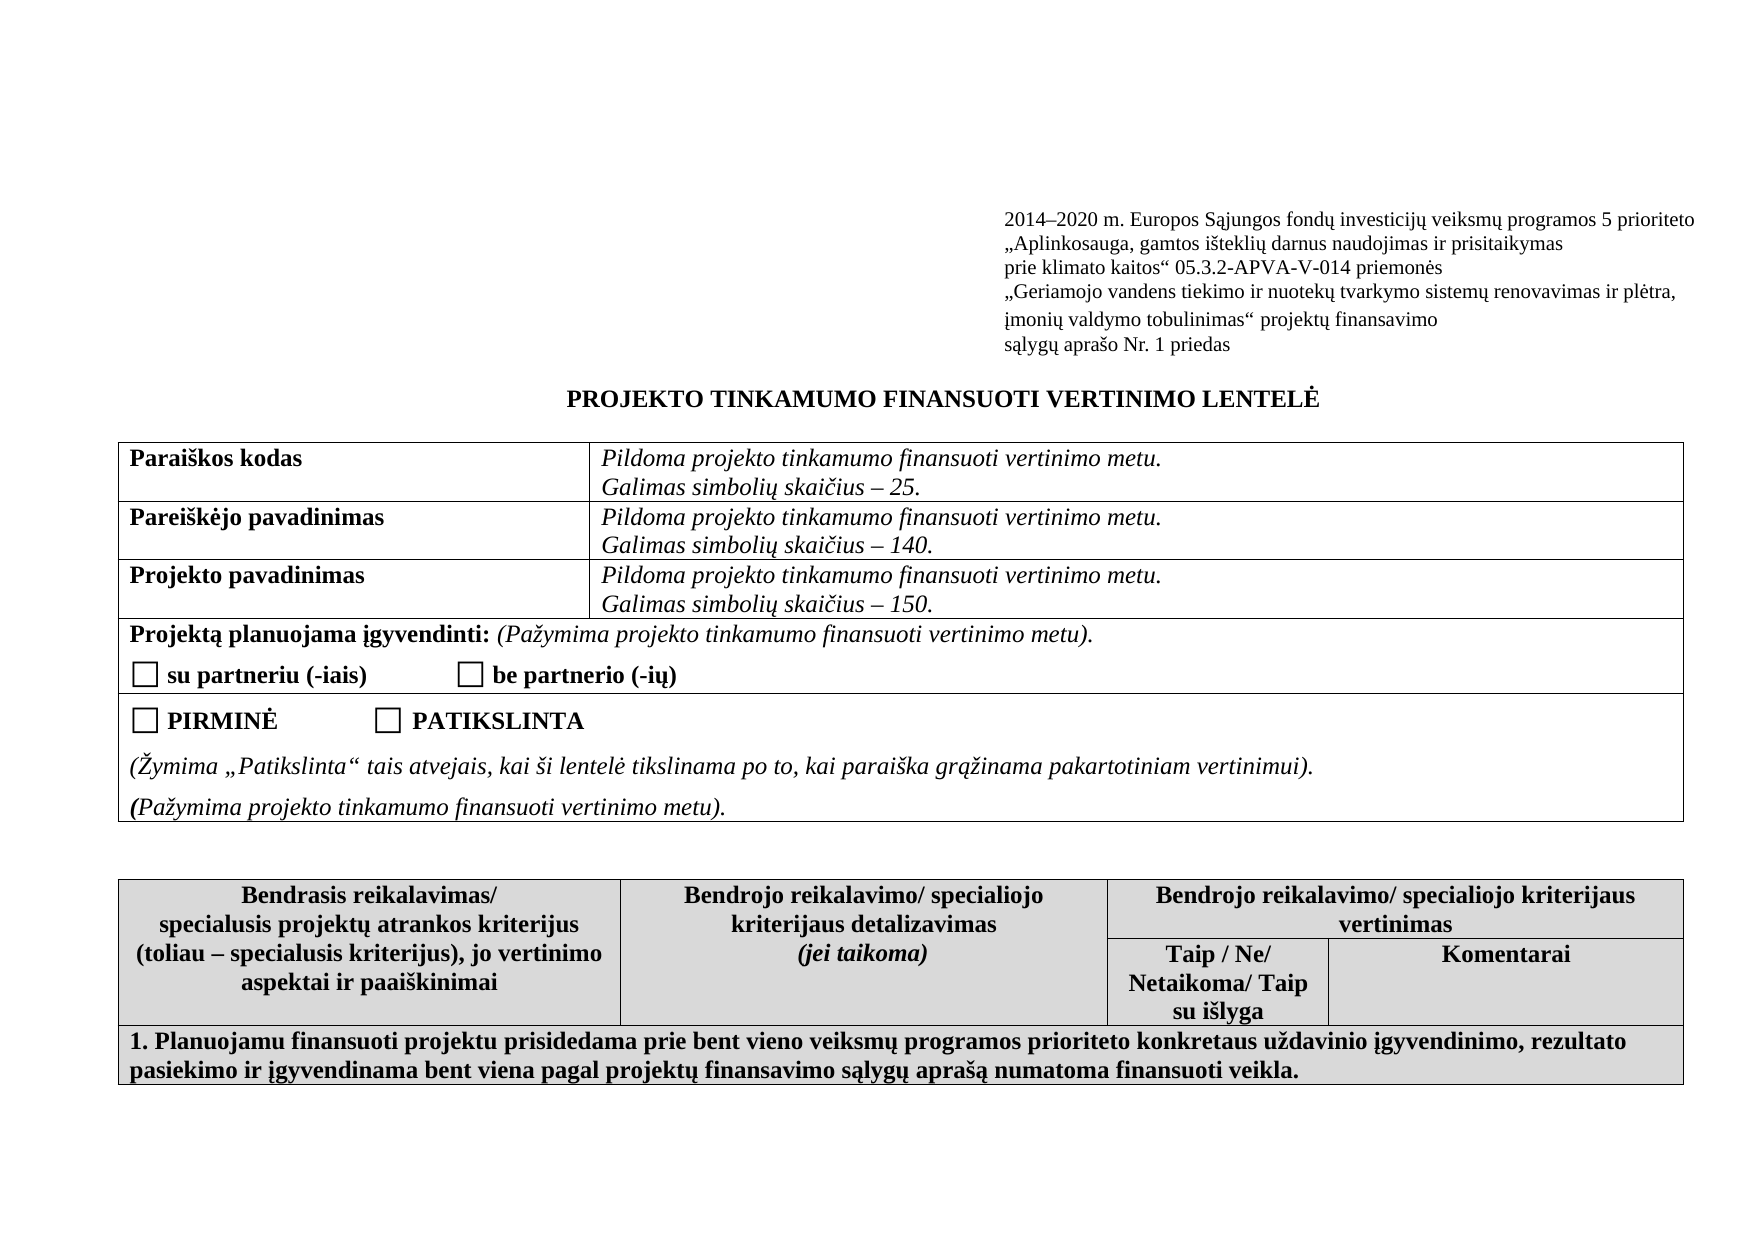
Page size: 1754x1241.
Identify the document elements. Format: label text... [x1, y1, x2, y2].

text sąlygų aprašo Nr. 1 priedas [1004, 332, 1698, 356]
table_cell Pildoma projekto tinkamumo finansuoti vertinimo metu. Galimas simbolių skaičius – 140. [590, 502, 1683, 559]
table_cell Pildoma projekto tinkamumo finansuoti vertinimo metu. Galimas simbolių skaičius – 150. [590, 560, 1683, 618]
text įmonių valdymo tobulinimas“ projektų finansavimo [1004, 303, 1698, 332]
table_cell Pareiškėjo pavadinimas [119, 502, 589, 559]
table_cell Projektą planuojama įgyvendinti: (Pažymima projekto tinkamumo finansuoti vertinimo metu). □ su partneriu (-iais) □ be partnerio (-ių) [119, 619, 1683, 693]
table_header Bendrojo reikalavimo/ specialiojo kriterijaus vertinimas [1108, 880, 1683, 938]
text 2014–2020 m. Europos Sąjungos fondų investicijų veiksmų programos 5 prioriteto [1004, 207, 1698, 231]
table_header Bendrojo reikalavimo/ specialiojo kriterijaus detalizavimas (jei taikoma) [621, 880, 1107, 1025]
table_header Bendrasis reikalavimas/ specialusis projektų atrankos kriterijus (toliau – specialusis kriterijus), jo vertinimo aspektai ir paaiškinimai [119, 880, 620, 1025]
table_header Pildoma projekto tinkamumo finansuoti vertinimo metu. Galimas simbolių skaičius – 25. [590, 443, 1683, 501]
table_cell Projekto pavadinimas [119, 560, 589, 618]
table_cell Taip / Ne/ Netaikoma/ Taip su išlyga [1108, 939, 1328, 1025]
table_cell 1. Planuojamu finansuoti projektu prisidedama prie bent vieno veiksmų programos prioriteto konkretaus uždavinio įgyvendinimo, rezultato pasiekimo ir įgyvendinama bent viena pagal projektų finansavimo sąlygų aprašą numatoma finansuoti veikla. [119, 1026, 1683, 1084]
text „Aplinkosauga, gamtos išteklių darnus naudojimas ir prisitaikymas [1004, 231, 1698, 255]
text prie klimato kaitos“ 05.3.2-APVA-V-014 priemonės [1004, 255, 1698, 279]
table_cell □ PIRMINĖ □ PATIKSLINTA (Žymima „Patikslinta“ tais atvejais, kai ši lentelė tikslinama po to, kai paraiška grąžinama pakartotiniam vertinimui). (Pažymima projekto tinkamumo finansuoti vertinimo metu). [119, 694, 1683, 821]
text „Geriamojo vandens tiekimo ir nuotekų tvarkymo sistemų renovavimas ir plėtra, [1004, 279, 1698, 303]
table_cell Komentarai [1329, 939, 1683, 1025]
text PROJEKTO TINKAMUMO FINANSUOTI VERTINIMO LENTELĖ [118, 384, 1698, 413]
table_header Paraiškos kodas [119, 443, 589, 501]
